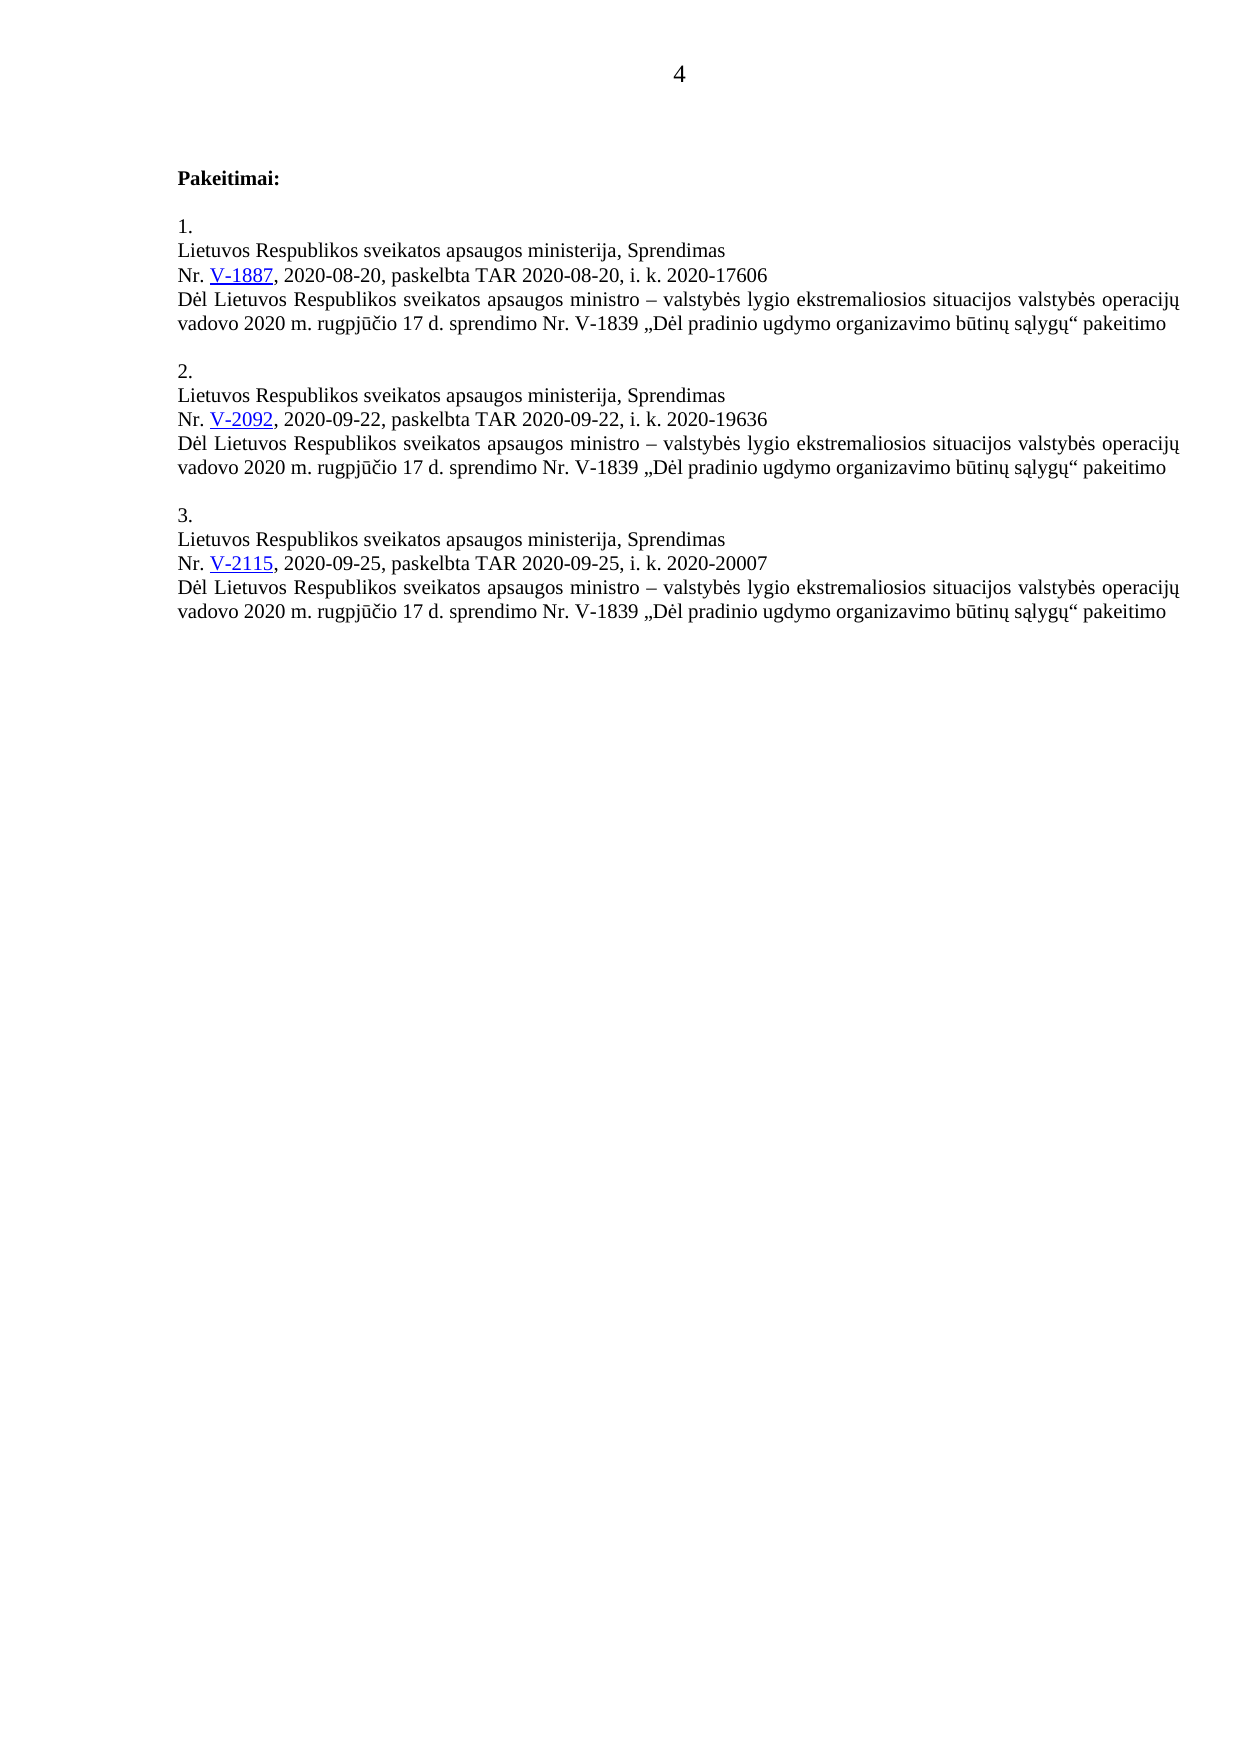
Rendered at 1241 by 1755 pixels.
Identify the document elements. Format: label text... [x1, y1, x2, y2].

text 2. [177, 359, 1181, 383]
text 3. [177, 503, 1181, 527]
text Nr. V-2092, 2020-09-22, paskelbta TAR 2020-09-22, i. k. 2020-19636 [177, 407, 1181, 431]
text Nr. V-2115, 2020-09-25, paskelbta TAR 2020-09-25, i. k. 2020-20007 [177, 551, 1181, 575]
text 1. [177, 214, 1181, 238]
text Pakeitimai: [177, 166, 1181, 190]
text Lietuvos Respublikos sveikatos apsaugos ministerija, Sprendimas [177, 238, 1181, 262]
text Dėl Lietuvos Respublikos sveikatos apsaugos ministro – valstybės lygio ekstremaliosios situacijos valstybės operacijų vadovo 2020 m. rugpjūčio 17 d. sprendimo Nr. V-1839 „Dėl pradinio ugdymo organizavimo būtinų sąlygų“ pakeitimo [177, 287, 1181, 335]
text Dėl Lietuvos Respublikos sveikatos apsaugos ministro – valstybės lygio ekstremaliosios situacijos valstybės operacijų vadovo 2020 m. rugpjūčio 17 d. sprendimo Nr. V-1839 „Dėl pradinio ugdymo organizavimo būtinų sąlygų“ pakeitimo [177, 575, 1181, 623]
text Lietuvos Respublikos sveikatos apsaugos ministerija, Sprendimas [177, 527, 1181, 551]
text Nr. V-1887, 2020-08-20, paskelbta TAR 2020-08-20, i. k. 2020-17606 [177, 262, 1181, 287]
text Dėl Lietuvos Respublikos sveikatos apsaugos ministro – valstybės lygio ekstremaliosios situacijos valstybės operacijų vadovo 2020 m. rugpjūčio 17 d. sprendimo Nr. V-1839 „Dėl pradinio ugdymo organizavimo būtinų sąlygų“ pakeitimo [177, 431, 1181, 479]
text Lietuvos Respublikos sveikatos apsaugos ministerija, Sprendimas [177, 383, 1181, 407]
